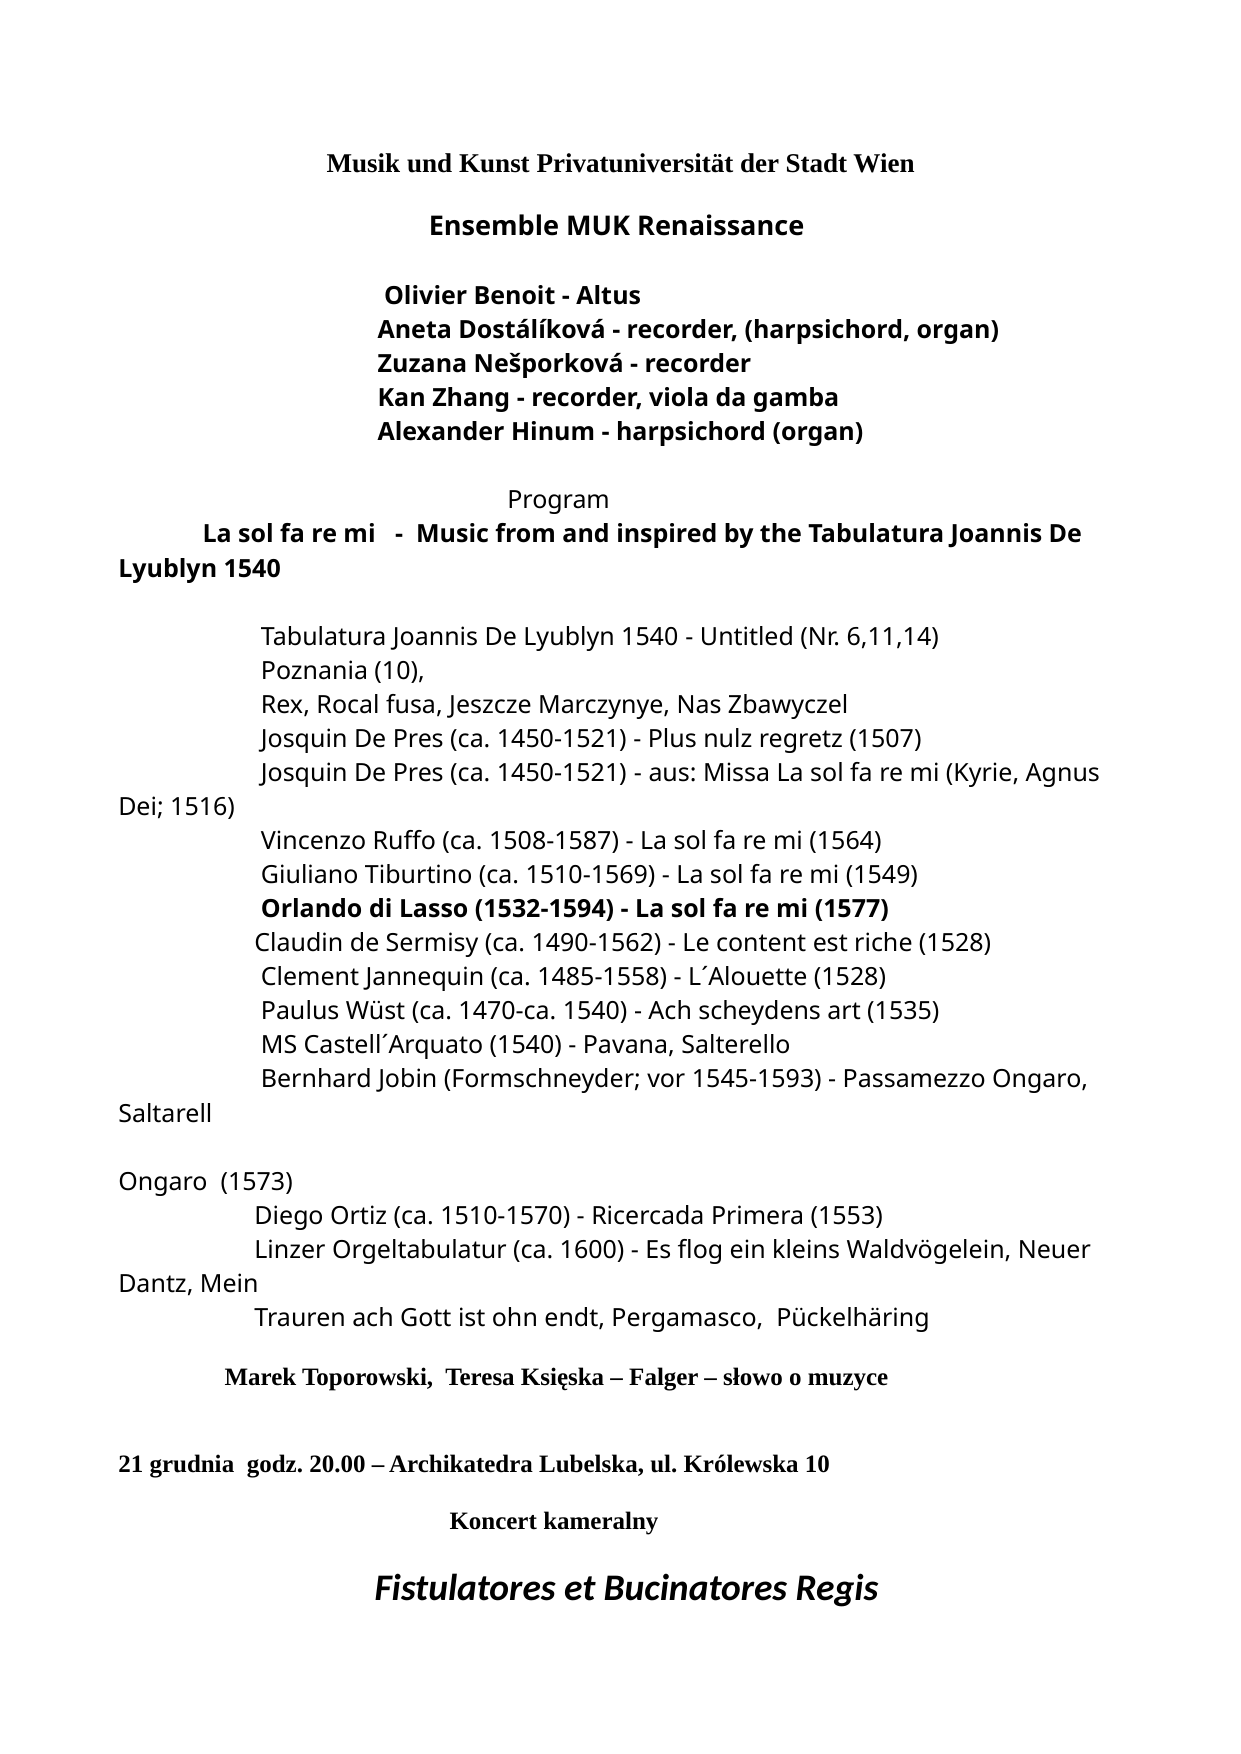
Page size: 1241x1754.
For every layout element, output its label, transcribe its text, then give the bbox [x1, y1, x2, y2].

text Rex, Rocal fusa, Jeszcze Marczynye, Nas Zbawyczel [118, 686, 1122, 721]
text Marek Toporowski, Teresa Księska – Falger – słowo o muzyce [118, 1362, 1122, 1391]
text Josquin De Pres (ca. 1450-1521) - aus: Missa La sol fa re mi (Kyrie, Agnus Dei; 1516) [118, 754, 1122, 823]
text MS Castell´Arquato (1540) - Pavana, Salterello [118, 1027, 1122, 1061]
text Musik und Kunst Privatuniversität der Stadt Wien [118, 147, 1122, 178]
text Ongaro (1573) [118, 1129, 1122, 1197]
text Tabulatura Joannis De Lyublyn 1540 - Untitled (Nr. 6,11,14) [118, 618, 1122, 652]
text La sol fa re mi - Music from and inspired by the Tabulatura Joannis De Lyublyn 1540 [118, 516, 1122, 584]
text Giuliano Tiburtino (ca. 1510-1569) - La sol fa re mi (1549) [118, 857, 1122, 891]
text Orlando di Lasso (1532-1594) - La sol fa re mi (1577) [118, 891, 1122, 925]
text Paulus Wüst (ca. 1470-ca. 1540) - Ach scheydens art (1535) [118, 993, 1122, 1027]
text Zuzana Nešporková - recorder [118, 346, 1122, 380]
text Ensemble MUK Renaissance [118, 207, 1122, 244]
text Program [118, 482, 1122, 516]
text Diego Ortiz (ca. 1510-1570) - Ricercada Primera (1553) [118, 1197, 1122, 1231]
text Trauren ach Gott ist ohn endt, Pergamasco, Pückelhäring [118, 1299, 1122, 1334]
text Claudin de Sermisy (ca. 1490-1562) - Le content est riche (1528) [118, 925, 1122, 959]
text Clement Jannequin (ca. 1485-1558) - L´Alouette (1528) [118, 959, 1122, 993]
text 21 grudnia godz. 20.00 – Archikatedra Lubelska, ul. Królewska 10 [118, 1449, 1122, 1477]
text Alexander Hinum - harpsichord (organ) [118, 414, 1122, 448]
text Poznania (10), [118, 652, 1122, 686]
text Koncert kameralny [118, 1506, 1122, 1535]
text Vincenzo Ruffo (ca. 1508-1587) - La sol fa re mi (1564) [118, 823, 1122, 857]
text Fistulatores et Bucinatores Regis [118, 1564, 1122, 1609]
text Kan Zhang - recorder, viola da gamba [118, 380, 1122, 414]
text Linzer Orgeltabulatur (ca. 1600) - Es flog ein kleins Waldvögelein, Neuer Dantz, Mein [118, 1231, 1122, 1299]
text Josquin De Pres (ca. 1450-1521) - Plus nulz regretz (1507) [118, 721, 1122, 754]
text Olivier Benoit - Altus [118, 278, 1122, 312]
text Aneta Dostálíková - recorder, (harpsichord, organ) [118, 312, 1122, 346]
text Bernhard Jobin (Formschneyder; vor 1545-1593) - Passamezzo Ongaro, Saltarell [118, 1061, 1122, 1129]
